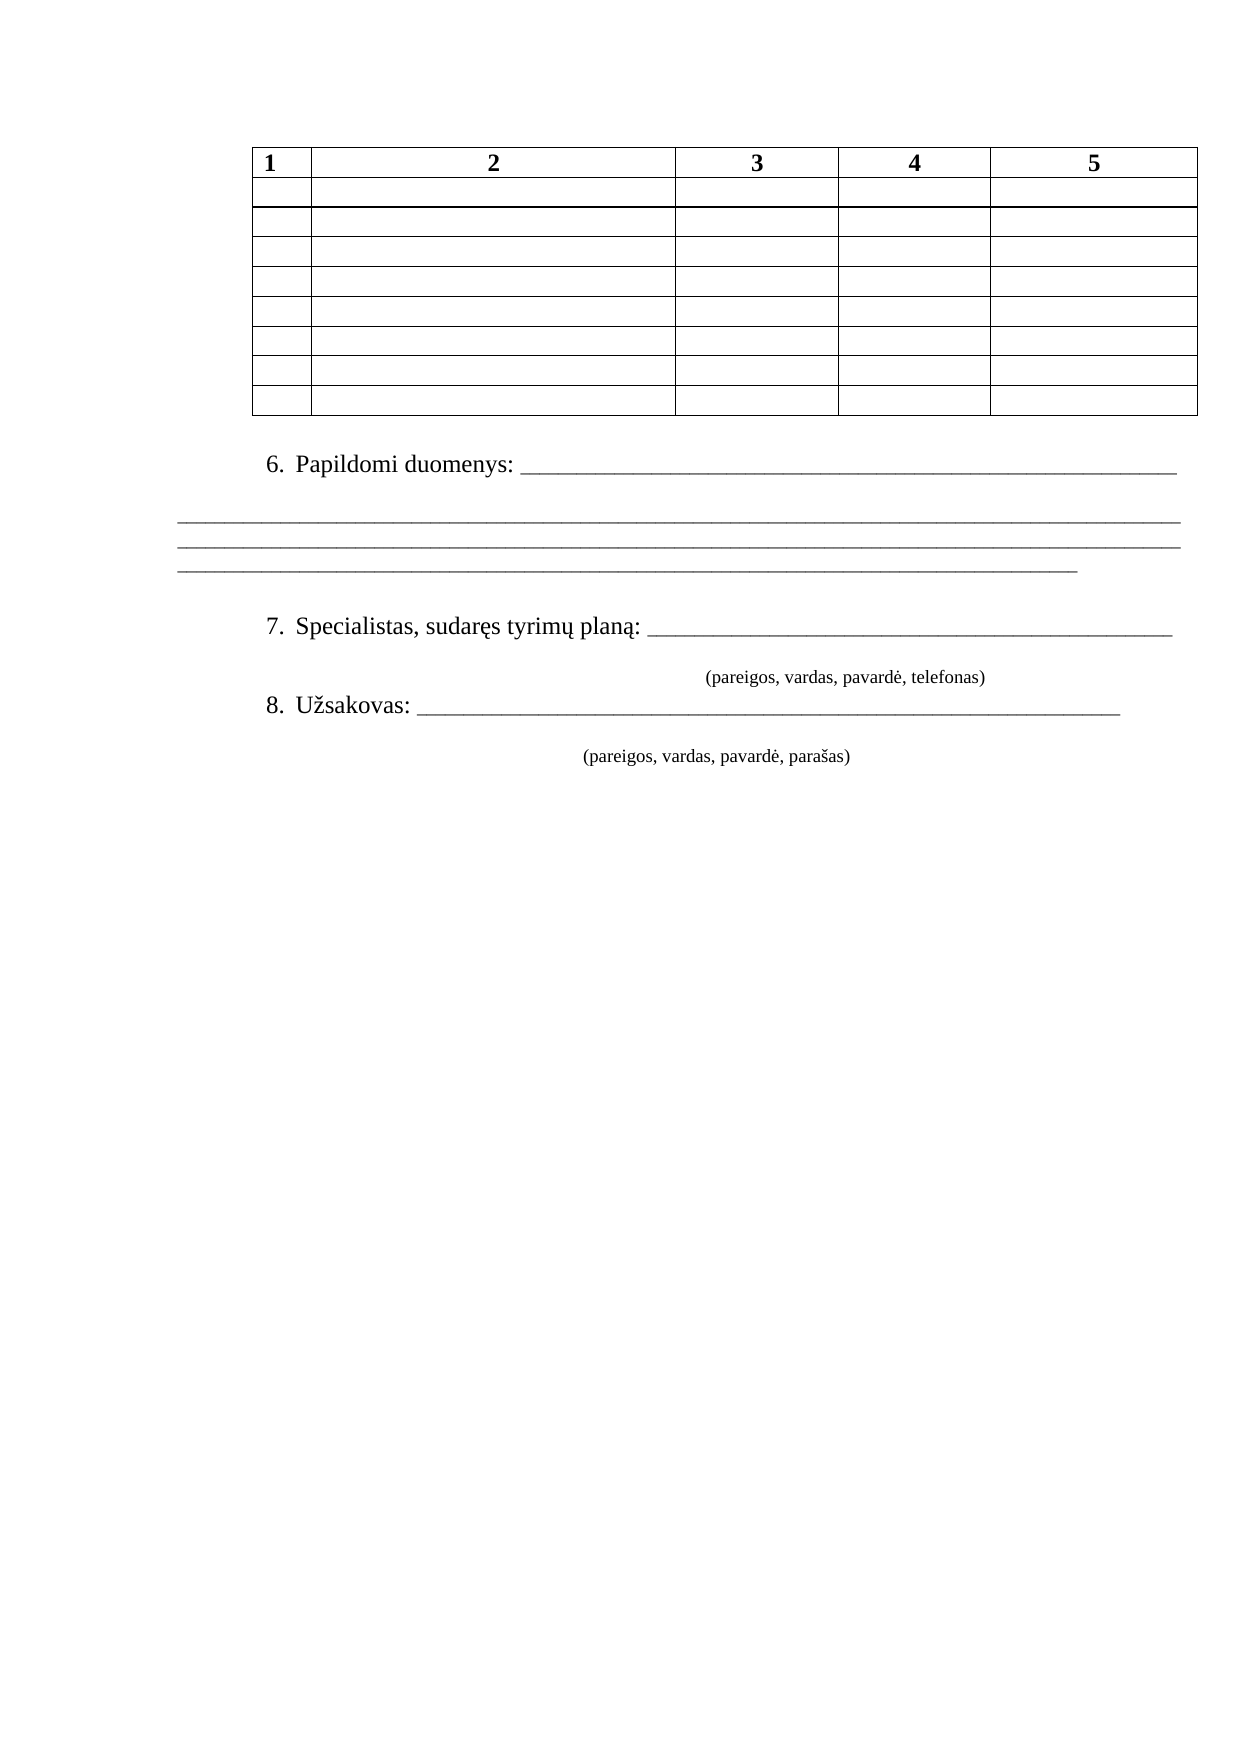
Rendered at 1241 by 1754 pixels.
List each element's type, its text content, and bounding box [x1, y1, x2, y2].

text (pareigos, vardas, pavardė, telefonas) [177, 666, 1181, 687]
text ___________________________________________________________________________________________________________ [177, 528, 1181, 547]
table_cell [991, 178, 1197, 206]
table_cell [839, 237, 990, 266]
table_cell [991, 386, 1197, 415]
text 6. Papildomi duomenys: ______________________________________________________________________ [177, 449, 1181, 478]
table_cell [839, 208, 990, 236]
table_cell 3 [676, 148, 838, 177]
table_cell [839, 356, 990, 385]
table_cell [676, 267, 838, 296]
table_cell [253, 267, 311, 296]
table_cell [839, 267, 990, 296]
table_cell [676, 297, 838, 326]
table_cell [253, 237, 311, 266]
table_cell [839, 327, 990, 355]
table_cell [839, 178, 990, 206]
table_cell [991, 237, 1197, 266]
table_cell 1 [253, 148, 311, 177]
table_cell [991, 297, 1197, 326]
table_cell [253, 297, 311, 326]
table_cell [253, 386, 311, 415]
table_cell [312, 178, 675, 206]
text ________________________________________________________________________________________________ [177, 553, 1181, 575]
table_cell [991, 267, 1197, 296]
text 7. Specialistas, sudaręs tyrimų planą: ________________________________________________________ [177, 611, 1181, 640]
table_cell [991, 208, 1197, 236]
table_cell [253, 356, 311, 385]
table_cell [312, 267, 675, 296]
table_cell [991, 327, 1197, 355]
text 8. Užsakovas: ___________________________________________________________________________ [252, 690, 1181, 719]
table_cell [839, 386, 990, 415]
table_cell [312, 208, 675, 236]
table_cell [253, 327, 311, 355]
table_cell [839, 297, 990, 326]
table_cell [312, 386, 675, 415]
table_cell 4 [839, 148, 990, 177]
table_cell [676, 327, 838, 355]
table_cell [253, 178, 311, 206]
table_cell [253, 208, 311, 236]
table_cell [676, 386, 838, 415]
table_cell [676, 208, 838, 236]
table_cell [312, 237, 675, 266]
table_cell 2 [312, 148, 675, 177]
table_cell [991, 356, 1197, 385]
table_cell 5 [991, 148, 1197, 177]
table_cell [676, 356, 838, 385]
text ___________________________________________________________________________________________________________ [177, 504, 1181, 522]
table_cell [676, 237, 838, 266]
table_cell [312, 327, 675, 355]
table_cell [676, 178, 838, 206]
text (pareigos, vardas, pavardė, parašas) [252, 745, 1181, 767]
table_cell [312, 297, 675, 326]
table_cell [312, 356, 675, 385]
